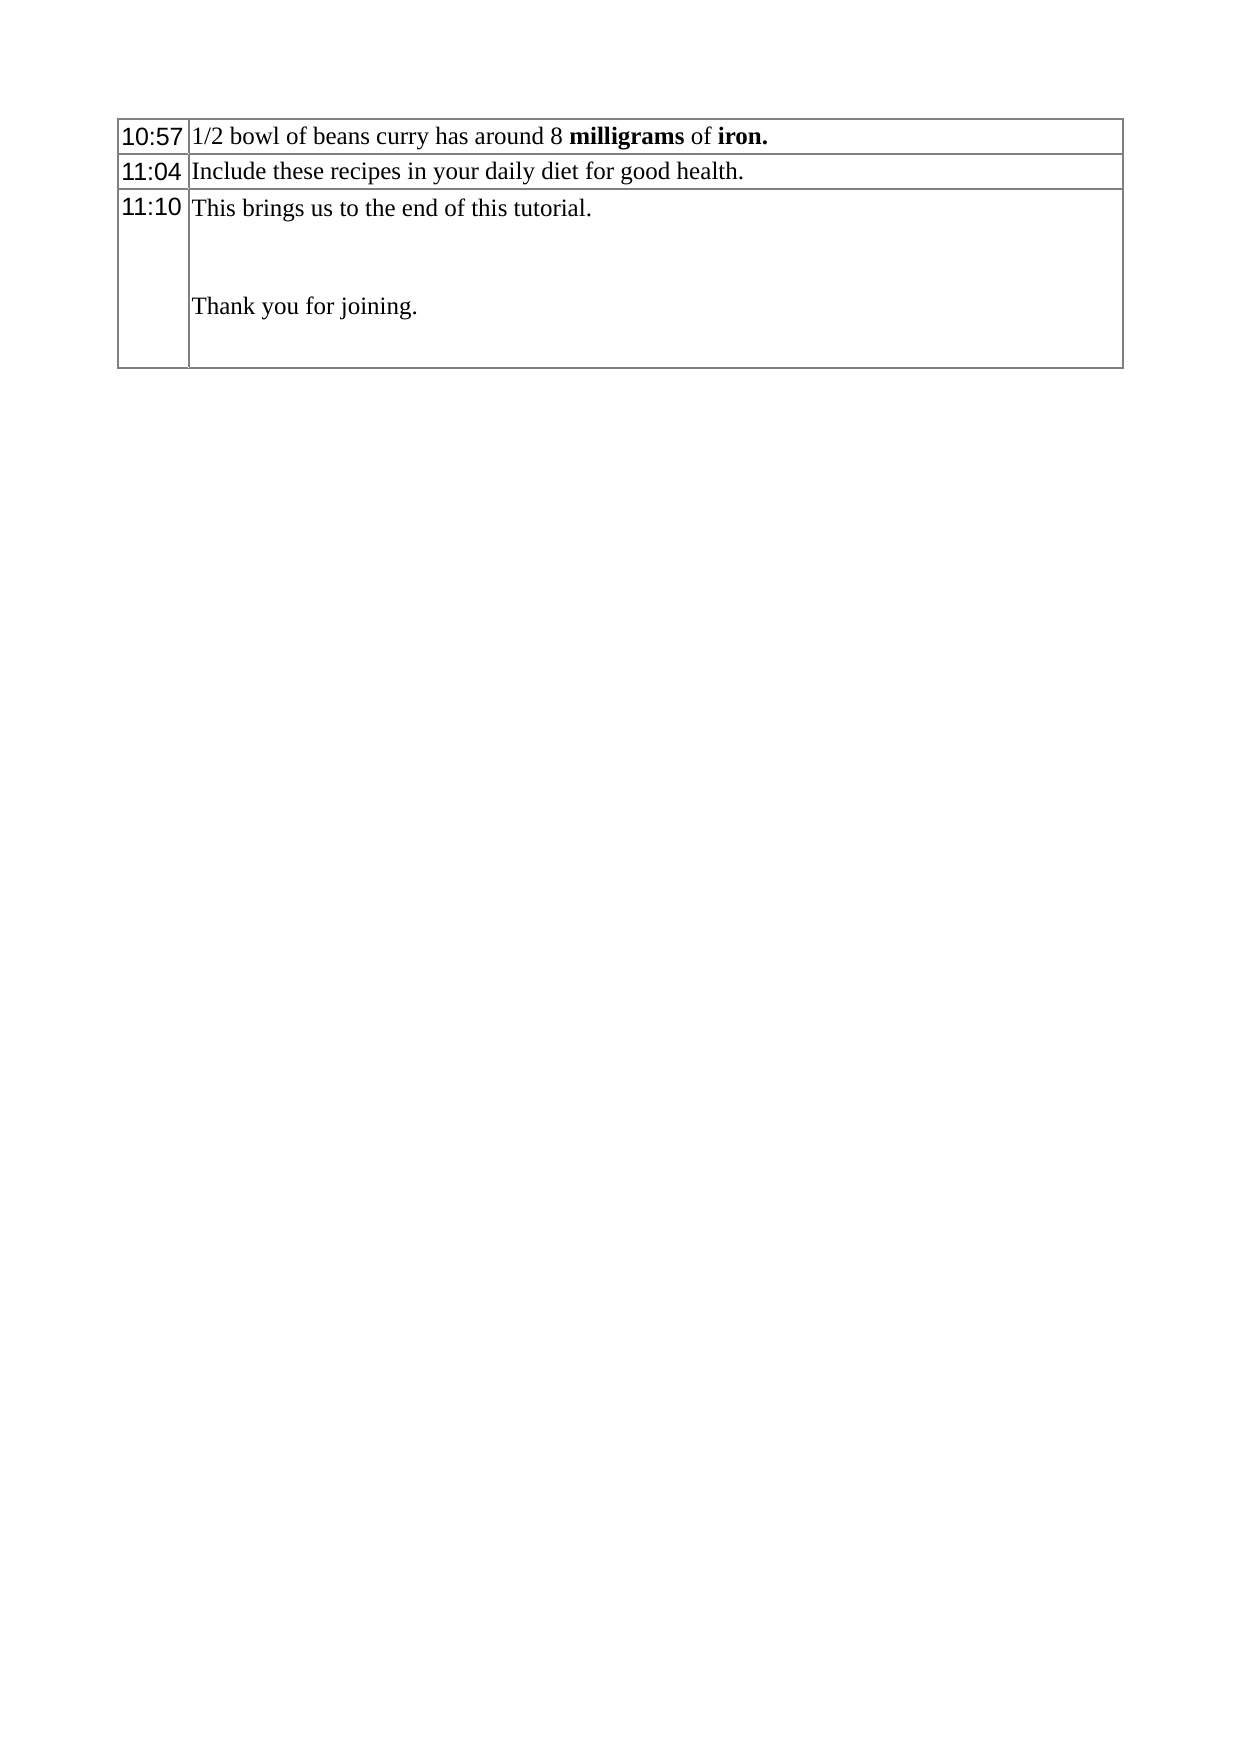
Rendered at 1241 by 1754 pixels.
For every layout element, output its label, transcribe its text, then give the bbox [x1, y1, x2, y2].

table_cell This brings us to the end of this tutorial. Thank you for joining. [190, 190, 1122, 367]
table_cell 1/2 bowl of beans curry has around 8 milligrams of iron. [190, 120, 1122, 153]
table_cell 11:04 [119, 155, 188, 188]
table_cell 10:57 [119, 120, 188, 153]
table_cell Include these recipes in your daily diet for good health. [190, 155, 1122, 188]
table_cell 11:10 [119, 190, 188, 367]
